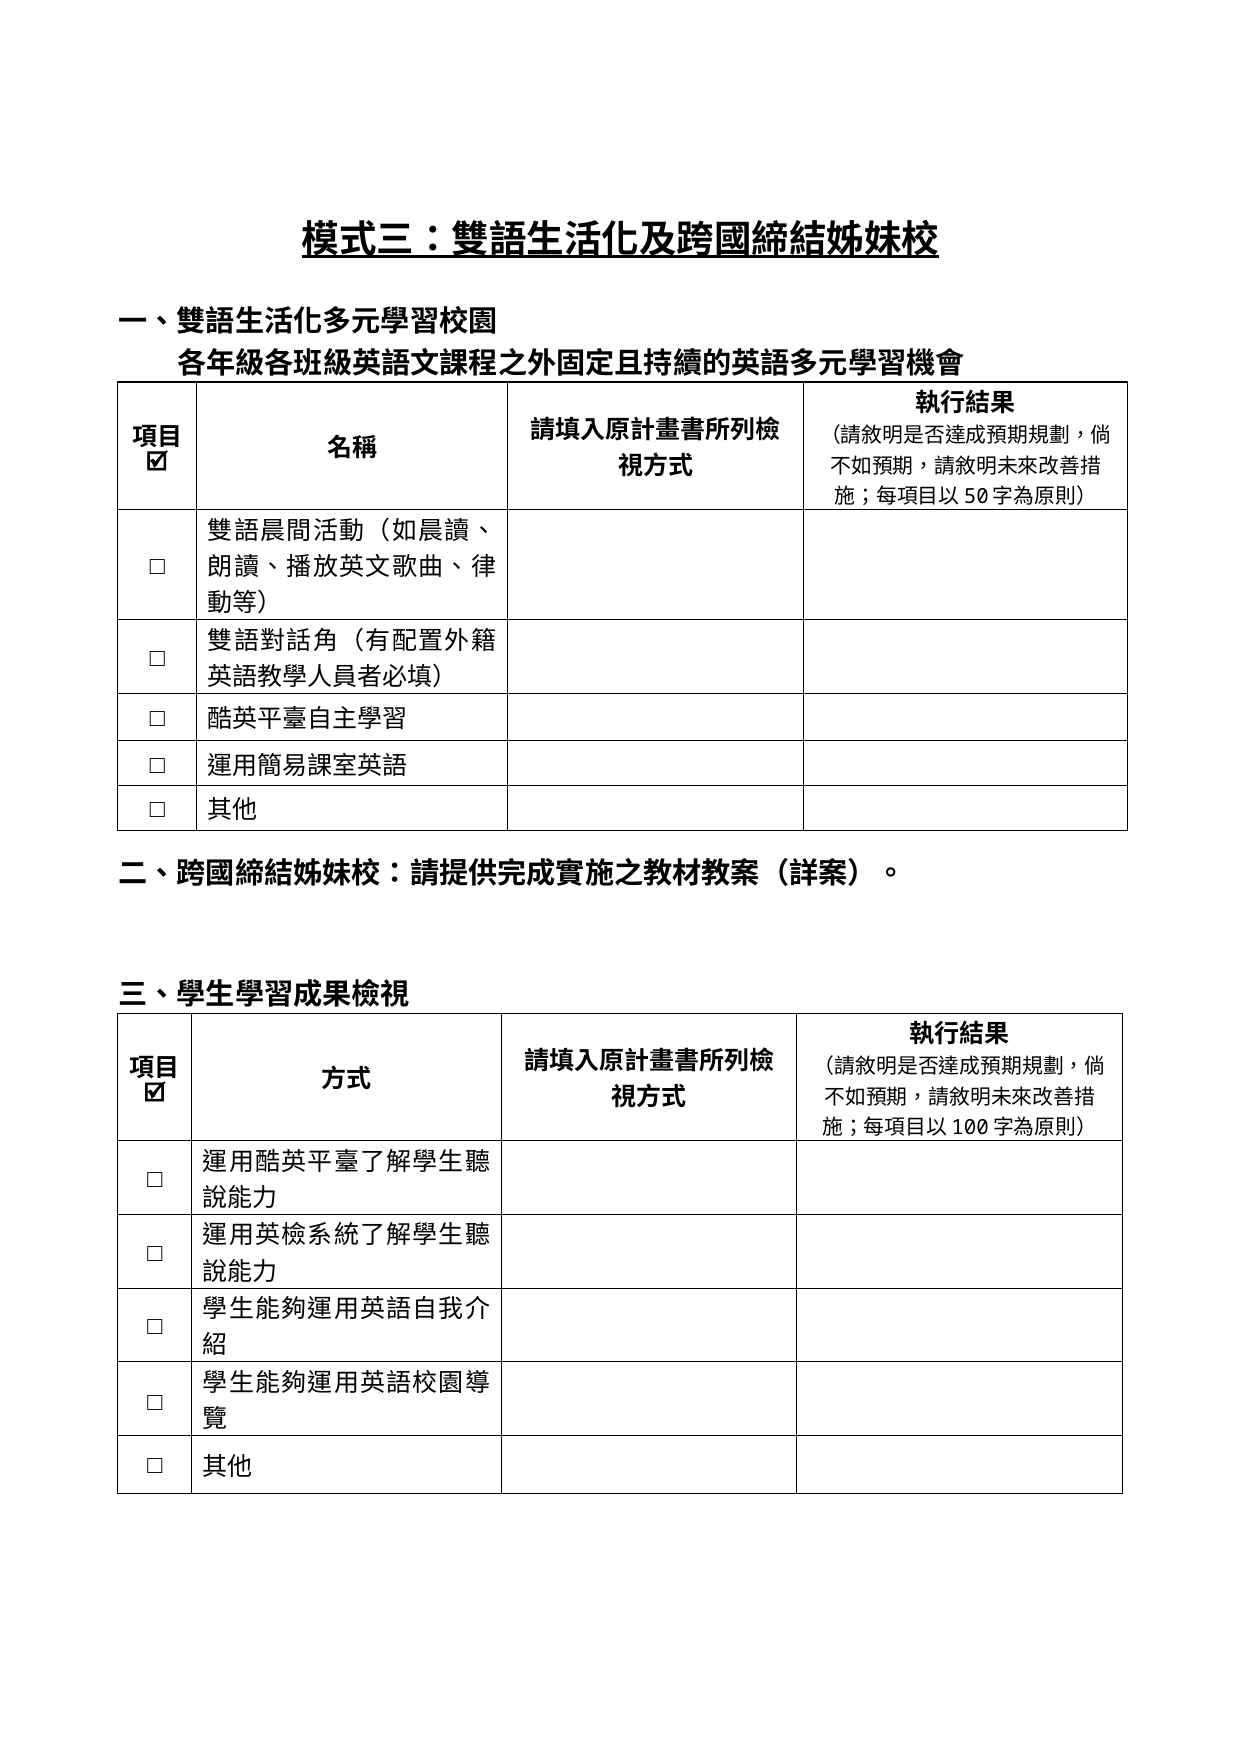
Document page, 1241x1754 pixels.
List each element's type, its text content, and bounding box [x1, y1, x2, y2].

table_cell [804, 510, 1127, 619]
table_cell [797, 1141, 1122, 1214]
table_cell [508, 694, 803, 740]
table_cell [508, 510, 803, 619]
table_cell [797, 1215, 1122, 1287]
table_cell 其他 [192, 1436, 501, 1493]
table_header 方式 [192, 1014, 501, 1140]
table_header 執行結果 （請敘明是否達成預期規劃，倘不如預期，請敘明未來改善措施；每項目以100字為原則） [797, 1014, 1122, 1140]
table_cell [797, 1362, 1122, 1434]
table_cell 其他 [197, 786, 507, 830]
table_cell 運用英檢系統了解學生聽說能力 [192, 1215, 501, 1287]
table_cell □ [118, 510, 196, 619]
text 三、學生學習成果檢視 [118, 971, 1122, 1012]
table_cell 學生能夠運用英語自我介紹 [192, 1289, 501, 1361]
table_header 名稱 [197, 383, 507, 509]
table_cell □ [118, 1141, 191, 1214]
table_cell □ [118, 620, 196, 693]
table_cell □ [118, 786, 196, 830]
table_cell □ [118, 694, 196, 740]
table_cell [502, 1362, 796, 1434]
table_cell [804, 786, 1127, 830]
table_header 請填入原計畫書所列檢視方式 [508, 383, 803, 509]
table_cell 雙語對話角（有配置外籍英語教學人員者必填） [197, 620, 507, 693]
table_cell [804, 694, 1127, 740]
table_cell [797, 1289, 1122, 1361]
table_cell [502, 1141, 796, 1214]
table_cell 學生能夠運用英語校園導覽 [192, 1362, 501, 1434]
table_header 請填入原計畫書所列檢視方式 [502, 1014, 796, 1140]
text 模式三：雙語生活化及跨國締結姊妹校 [118, 219, 1122, 261]
table_header 項目  [118, 383, 196, 509]
table_cell □ [118, 1362, 191, 1434]
table_cell [804, 741, 1127, 785]
table_cell □ [118, 741, 196, 785]
table_cell □ [118, 1436, 191, 1493]
table_cell [508, 620, 803, 693]
table_cell [797, 1436, 1122, 1493]
text 二、跨國締結姊妹校：請提供完成實施之教材教案（詳案）。 [118, 850, 1122, 892]
table_cell [502, 1215, 796, 1287]
table_cell 酷英平臺自主學習 [197, 694, 507, 740]
table_cell 運用酷英平臺了解學生聽說能力 [192, 1141, 501, 1214]
text 一、雙語生活化多元學習校園 [118, 298, 1122, 340]
table_header 項目  [118, 1014, 191, 1140]
text 各年級各班級英語文課程之外固定且持續的英語多元學習機會 [177, 340, 1122, 381]
table_cell [502, 1289, 796, 1361]
table_cell 雙語晨間活動（如晨讀、朗讀、播放英文歌曲、律動等） [197, 510, 507, 619]
table_cell [508, 786, 803, 830]
table_cell □ [118, 1289, 191, 1361]
table_cell 運用簡易課室英語 [197, 741, 507, 785]
table_cell □ [118, 1215, 191, 1287]
table_cell [508, 741, 803, 785]
table_cell [804, 620, 1127, 693]
table_cell [502, 1436, 796, 1493]
table_header 執行結果 （請敘明是否達成預期規劃，倘不如預期，請敘明未來改善措施；每項目以50字為原則） [804, 383, 1127, 509]
